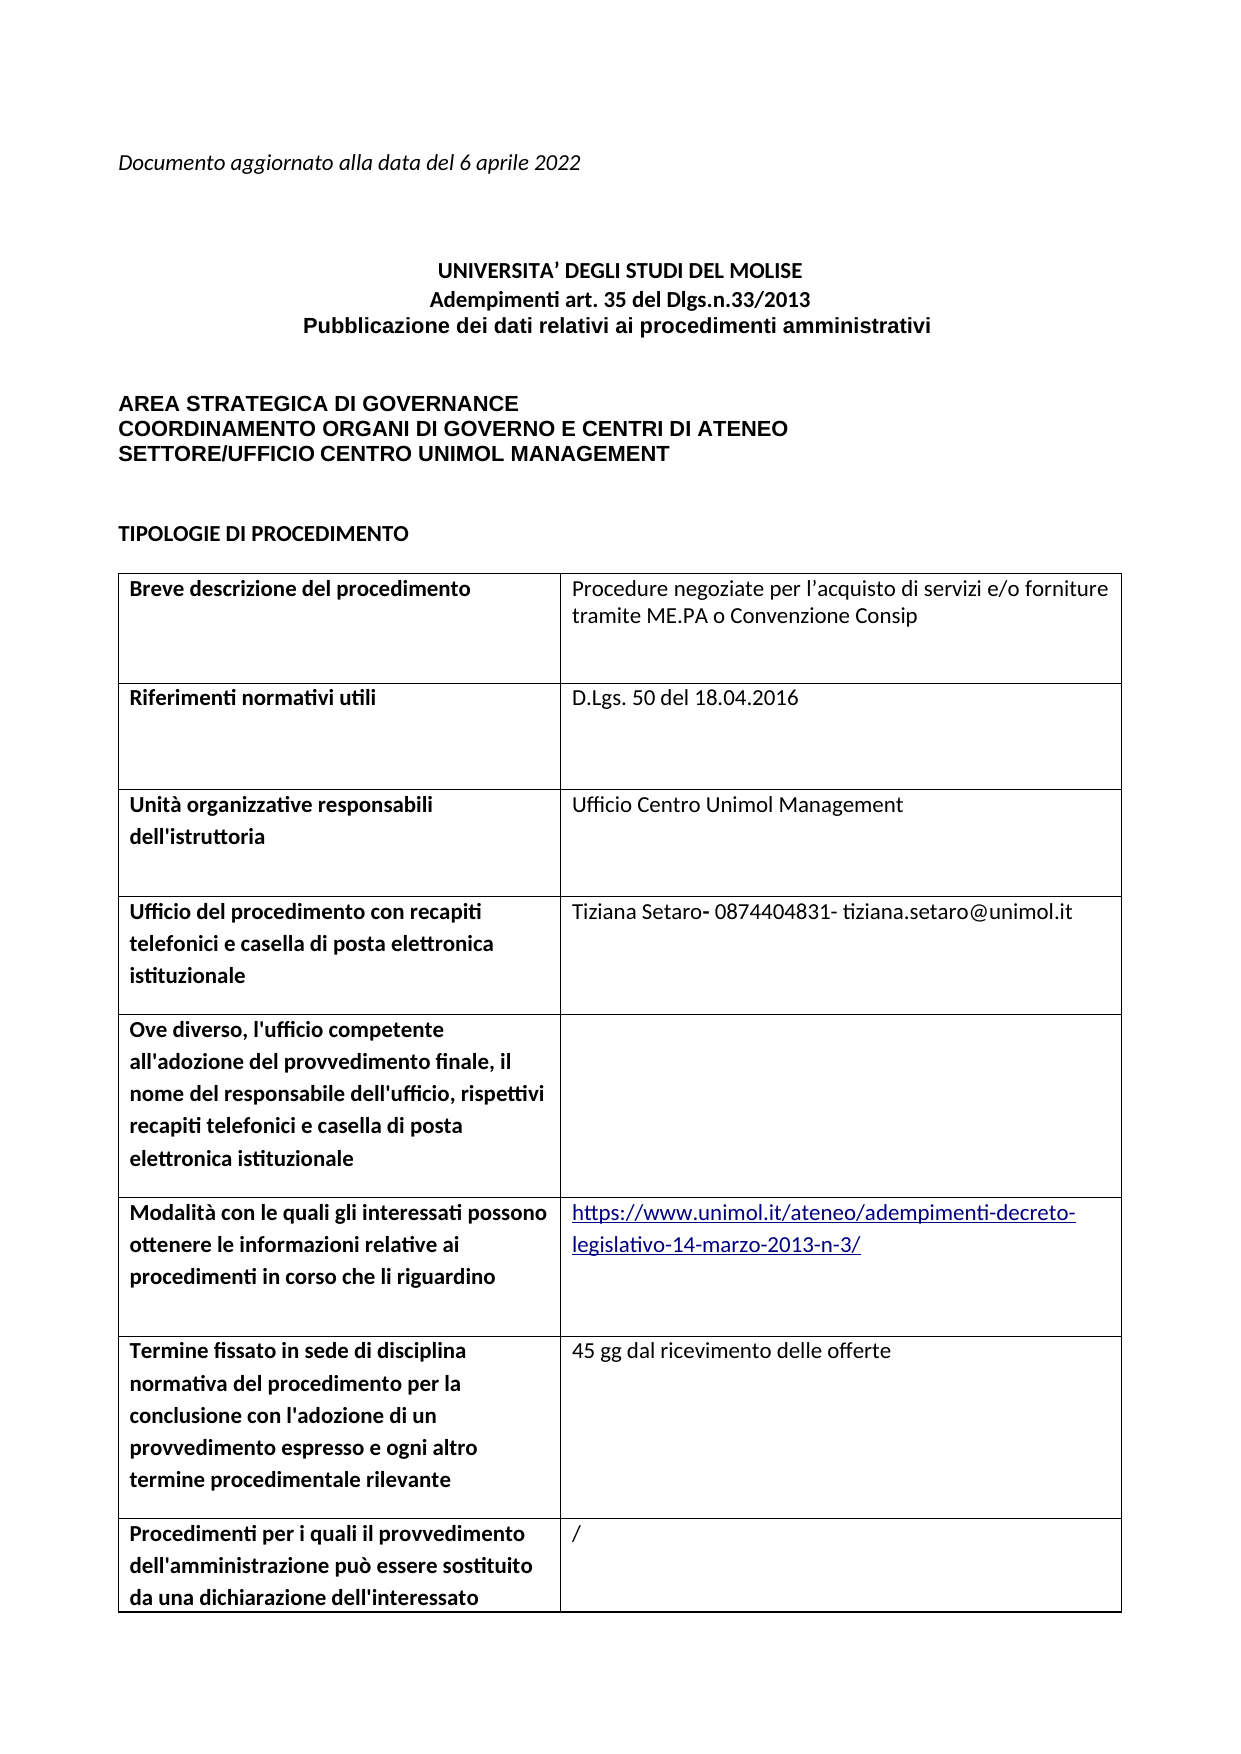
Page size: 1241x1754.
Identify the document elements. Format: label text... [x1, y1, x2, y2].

table_cell [561, 1015, 1121, 1197]
table_cell D.Lgs. 50 del 18.04.2016 [561, 684, 1121, 789]
table_cell Unità organizzative responsabili dell'istruttoria [119, 790, 560, 896]
table_cell https://www.unimol.it/ateneo/adempimenti-decreto-legislativo-14-marzo-2013-n-3/ [561, 1198, 1121, 1336]
text AREA STRATEGICA DI GOVERNANCE [118, 391, 1122, 416]
table_cell Termine fissato in sede di disciplina normativa del procedimento per la conclusione con l'adozione di un provvedimento espresso e ogni altro termine procedimentale rilevante [119, 1337, 560, 1518]
table_header Procedure negoziate per l’acquisto di servizi e/o forniture tramite ME.PA o Convenzione Consip [561, 574, 1121, 682]
table_cell Modalità con le quali gli interessati possono ottenere le informazioni relative ai procedimenti in corso che li riguardino [119, 1198, 560, 1336]
table_cell Ufficio Centro Unimol Management [561, 790, 1121, 896]
table_cell Ufficio del procedimento con recapiti telefonici e casella di posta elettronica istituzionale [119, 897, 560, 1014]
table_cell Tiziana Setaro- 0874404831- tiziana.setaro@unimol.it [561, 897, 1121, 1014]
text UNIVERSITA’ DEGLI STUDI DEL MOLISE [118, 257, 1122, 285]
table_cell Procedimenti per i quali il provvedimento dell'amministrazione può essere sostituito da una dichiarazione dell'interessato [119, 1519, 560, 1611]
text Pubblicazione dei dati relativi ai procedimenti amministrativi [118, 313, 1122, 338]
table_cell Ove diverso, l'ufficio competente all'adozione del provvedimento finale, il nome del responsabile dell'ufficio, rispettivi recapiti telefonici e casella di posta elettronica istituzionale [119, 1015, 560, 1197]
table_cell Riferimenti normativi utili [119, 684, 560, 789]
table_header Breve descrizione del procedimento [119, 574, 560, 682]
table_cell / [561, 1519, 1121, 1611]
table_cell 45 gg dal ricevimento delle offerte [561, 1337, 1121, 1518]
text SETTORE/UFFICIO CENTRO UNIMOL MANAGEMENT [118, 441, 1122, 467]
text Documento aggiornato alla data del 6 aprile 2022 [118, 148, 1122, 176]
text Adempimenti art. 35 del Dlgs.n.33/2013 [118, 285, 1122, 313]
text COORDINAMENTO ORGANI DI GOVERNO E CENTRI DI ATENEO [118, 416, 1122, 441]
text TIPOLOGIE DI PROCEDIMENTO [118, 519, 1122, 548]
